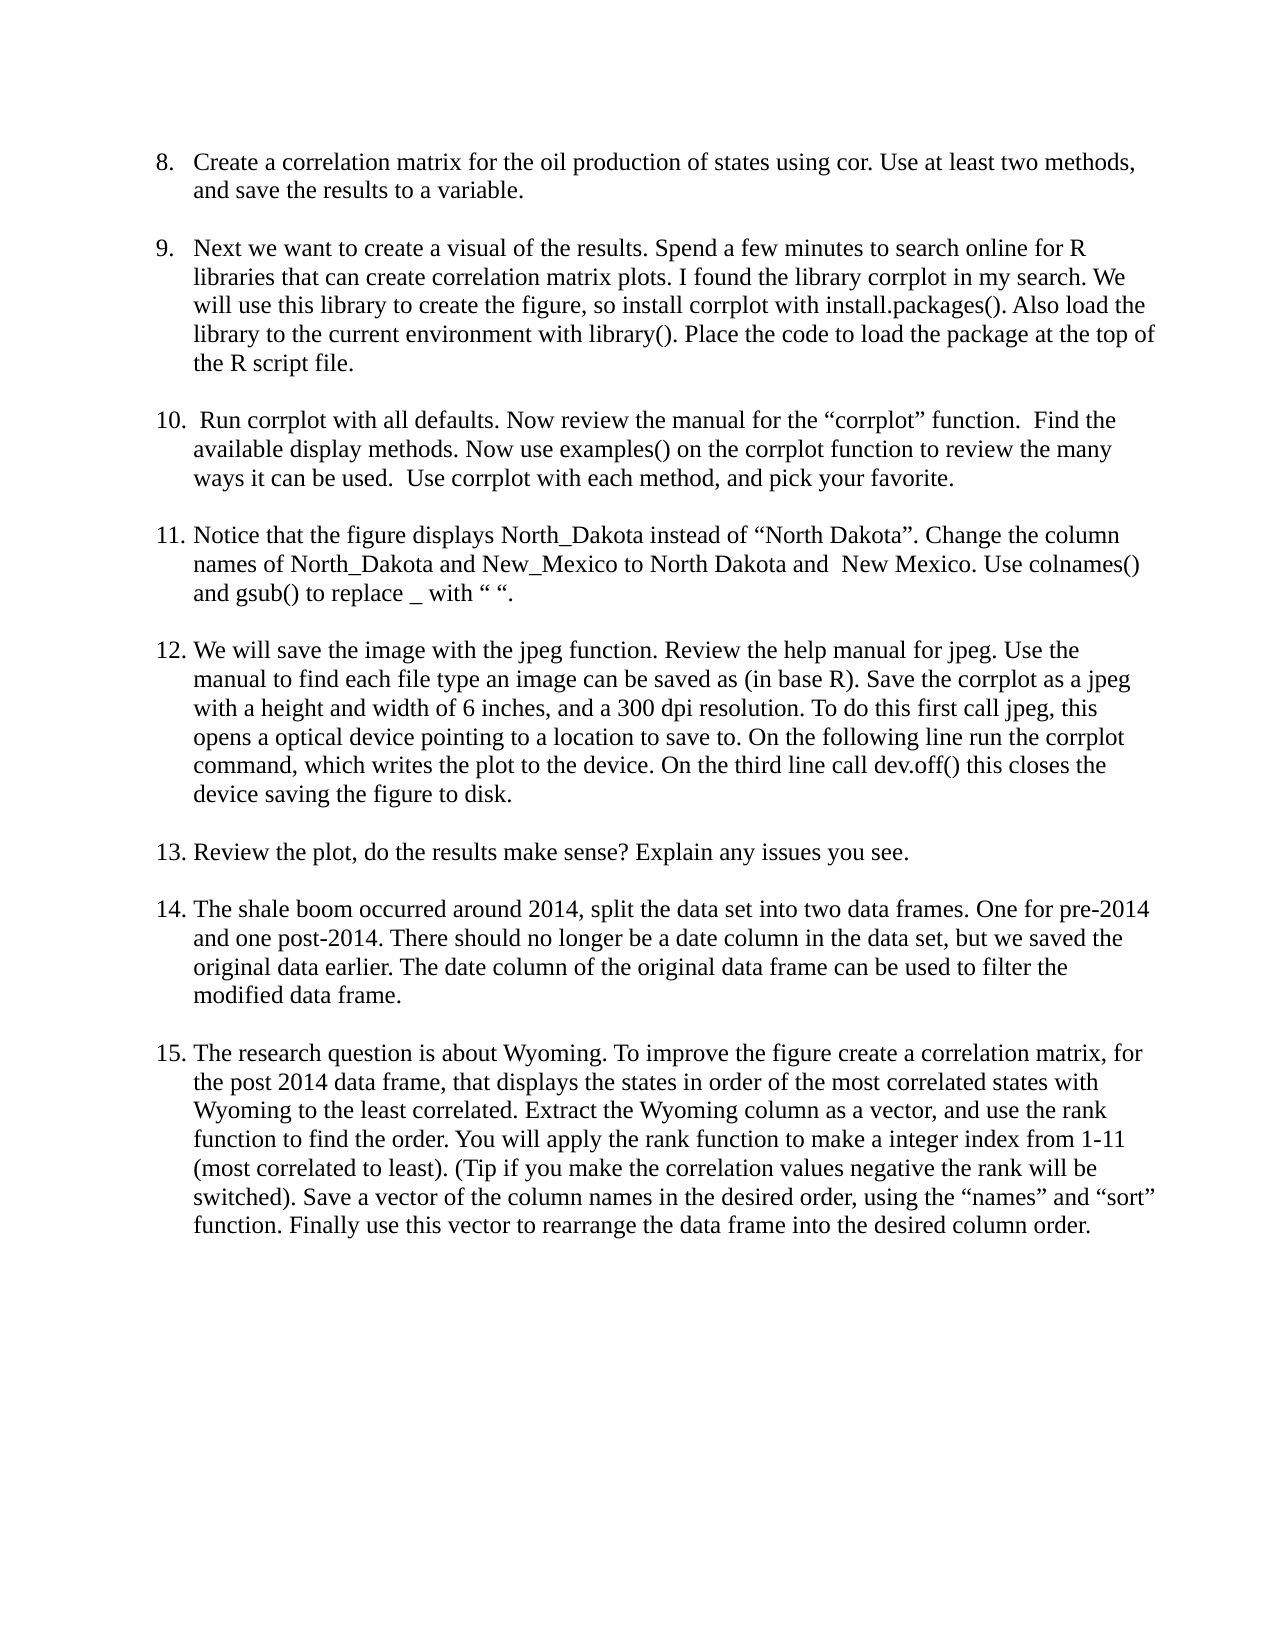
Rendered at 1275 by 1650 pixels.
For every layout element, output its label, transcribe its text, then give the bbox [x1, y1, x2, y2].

list Notice that the figure displays North_Dakota instead of “North Dakota”. Change the column names of North_Dakota and New_Mexico to North Dakota and New Mexico. Use colnames() and gsub() to replace _ with “ “. [156, 521, 1157, 636]
list The research question is about Wyoming. To improve the figure create a correlation matrix, for the post 2014 data frame, that displays the states in order of the most correlated states with Wyoming to the least correlated. Extract the Wyoming column as a vector, and use the rank function to find the order. You will apply the rank function to make a integer index from 1-11 (most correlated to least). (Tip if you make the correlation values negative the rank will be switched). Save a vector of the column names in the desired order, using the “names” and “sort” function. Finally use this vector to rearrange the data frame into the desired column order. [156, 1038, 1157, 1239]
list Run corrplot with all defaults. Now review the manual for the “corrplot” function. Find the available display methods. Now use examples() on the corrplot function to review the many ways it can be used. Use corrplot with each method, and pick your favorite. [156, 406, 1157, 492]
list Create a correlation matrix for the oil production of states using cor. Use at least two methods, and save the results to a variable. [156, 147, 1157, 204]
list Review the plot, do the results make sense? Explain any issues you see. [156, 837, 1157, 866]
list The shale boom occurred around 2014, split the data set into two data frames. One for pre-2014 and one post-2014. There should no longer be a date column in the data set, but we saved the original data earlier. The date column of the original data frame can be used to filter the modified data frame. [156, 894, 1157, 1009]
list Next we want to create a visual of the results. Spend a few minutes to search online for R libraries that can create correlation matrix plots. I found the library corrplot in my search. We will use this library to create the figure, so install corrplot with install.packages(). Also load the library to the current environment with library(). Place the code to load the package at the top of the R script file. [156, 233, 1157, 377]
list We will save the image with the jpeg function. Review the help manual for jpeg. Use the manual to find each file type an image can be saved as (in base R). Save the corrplot as a jpeg with a height and width of 6 inches, and a 300 dpi resolution. To do this first call jpeg, this opens a optical device pointing to a location to save to. On the following line run the corrplot command, which writes the plot to the device. On the third line call dev.off() this closes the device saving the figure to disk. [156, 636, 1157, 808]
